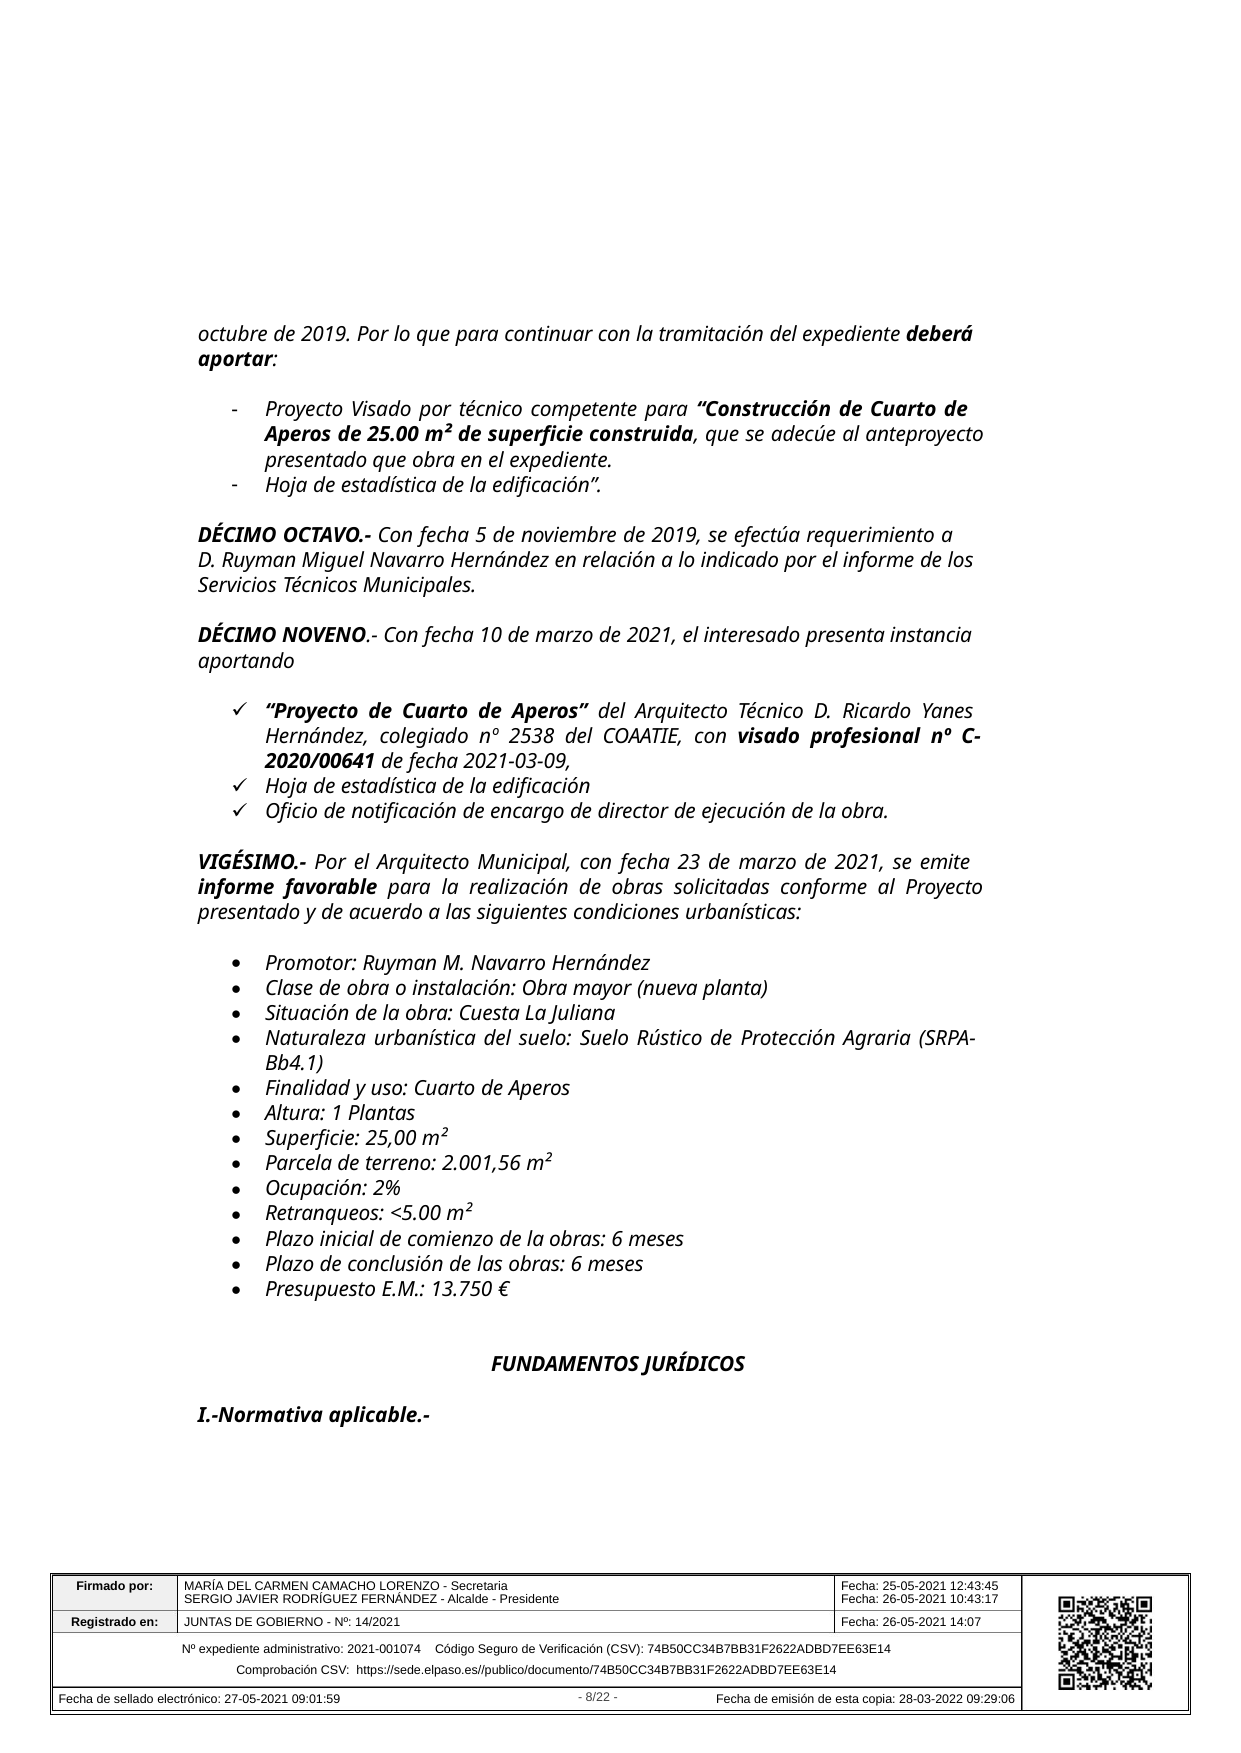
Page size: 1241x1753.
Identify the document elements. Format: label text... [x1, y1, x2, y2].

text DÉCIMO NOVENO.- Con fecha 10 de marzo de 2021, el interesado presenta instancia [198, 623, 1068, 648]
text Firmado por: [76, 1579, 172, 1593]
text • [231, 1226, 266, 1251]
text I.-Normativa aplicable.- [198, 1402, 462, 1427]
text Ocupación: 2% [265, 1176, 749, 1201]
text 2 [265, 748, 276, 765]
text “Proyecto de Cuarto de Aperos” del Arquitecto Técnico D. Ricardo Yanes [265, 698, 1068, 723]
text 2 [265, 759, 276, 774]
text Clase de obra o instalación: Obra mayor (nueva planta) [265, 975, 1068, 1000]
text • [231, 1025, 266, 1050]
picture [51, 1574, 1190, 1714]
text octubre de 2019. Por lo que para continuar con la tramitación del expediente deberá [198, 321, 1068, 346]
text Fecha de sellado electrónico: 27-05-2021 09:01:59 [58, 1692, 365, 1706]
text - [231, 472, 264, 497]
text Hernández, colegiado nº 2538 del COAATIE, con visado profesional nº C- [265, 723, 1068, 748]
text DÉCIMO OCTAVO.- Con fecha 5 de noviembre de 2019, se efectúa requerimiento a [198, 522, 1068, 547]
text Fecha de emisión de esta copia: 28-03-2022 09:29:06 [716, 1692, 1040, 1706]
text FUNDAMENTOS JURÍDICOS [491, 1352, 775, 1377]
text Fecha: 26-05-2021 10:43:17 [841, 1593, 1022, 1607]
text ✓ [231, 701, 265, 723]
text • [231, 1176, 265, 1201]
text aportando [198, 649, 1068, 673]
text Aperos de 25.00 m² de superficie construida, que se adecúe al anteproyecto [265, 422, 1068, 447]
text Proyecto Visado por técnico competente para “Construcción de Cuarto de [265, 397, 1068, 422]
text Nº expediente administrativo: 2021-001074 Código Seguro de Verificación (CSV): 74B50CC34B7BB31F2622ADBD7EE63E14 [182, 1642, 917, 1656]
text presentado y de acuerdo a las siguientes condiciones urbanísticas: [198, 900, 1068, 924]
text Finalidad y uso: Cuarto de Aperos [265, 1076, 749, 1100]
text 020/00641 de fecha 2021-03-09, [276, 748, 617, 774]
text SERGIO JAVIER RODRÍGUEZ FERNÁNDEZ - Alcalde - Presidente [184, 1593, 586, 1607]
text • [231, 1100, 266, 1126]
text • [231, 1000, 265, 1025]
text Hoja de estadística de la edificación [265, 774, 1001, 799]
text ✓ [231, 801, 265, 824]
text Parcela de terreno: 2.001,56 m² [265, 1151, 749, 1176]
text MARÍA DEL CARMEN CAMACHO LORENZO - Secretaria [184, 1579, 586, 1593]
text - [231, 397, 264, 421]
text Fecha: 26-05-2021 14:07 [841, 1615, 1002, 1629]
text - 8/22 - [578, 1691, 636, 1705]
text presentado que obra en el expediente. [265, 447, 1068, 472]
text Registrado en: [71, 1615, 177, 1629]
text • [231, 975, 265, 1000]
text • [231, 1276, 266, 1302]
text • [231, 1251, 266, 1276]
text Fecha: 25-05-2021 12:43:45 [841, 1579, 1022, 1593]
text Naturaleza urbanística del suelo: Suelo Rústico de Protección Agraria (SRPA- [265, 1026, 1068, 1050]
text Promotor: Ruyman M. Navarro Hernández [265, 950, 1068, 975]
text aportar: [198, 346, 1068, 371]
text informe favorable para la realización de obras solicitadas conforme al Proyecto [198, 874, 1068, 899]
text Oficio de notificación de encargo de director de ejecución de la obra. [265, 799, 1001, 824]
text Plazo de conclusión de las obras: 6 meses [265, 1252, 749, 1276]
text Hoja de estadística de la edificación”. [265, 473, 671, 497]
text Servicios Técnicos Municipales. [198, 573, 1068, 598]
text Situación de la obra: Cuesta La Juliana [265, 1000, 1068, 1025]
text • [231, 950, 265, 975]
text Superficie: 25,00 m² [265, 1126, 749, 1151]
text Plazo inicial de comienzo de la obras: 6 meses [265, 1227, 749, 1251]
text • [231, 1075, 266, 1100]
text Bb4.1) [265, 1051, 1068, 1075]
text ✓ [231, 776, 265, 799]
text D. Ruyman Miguel Navarro Hernández en relación a lo indicado por el informe de los [198, 548, 1068, 572]
text Retranqueos: <5.00 m² [265, 1201, 749, 1226]
text VIGÉSIMO.- Por el Arquitecto Municipal, con fecha 23 de marzo de 2021, se emite [198, 849, 1068, 874]
text Presupuesto E.M.: 13.750 € [265, 1277, 749, 1301]
text • [231, 1126, 265, 1151]
text • [231, 1151, 265, 1176]
text Comprobación CSV: https://sede.elpaso.es//publico/documento/74B50CC34B7BB31F2622ADBD7EE63E14 [236, 1663, 917, 1677]
text JUNTAS DE GOBIERNO - Nº: 14/2021 [184, 1615, 426, 1629]
text Altura: 1 Plantas [265, 1101, 749, 1126]
text • [231, 1201, 265, 1226]
